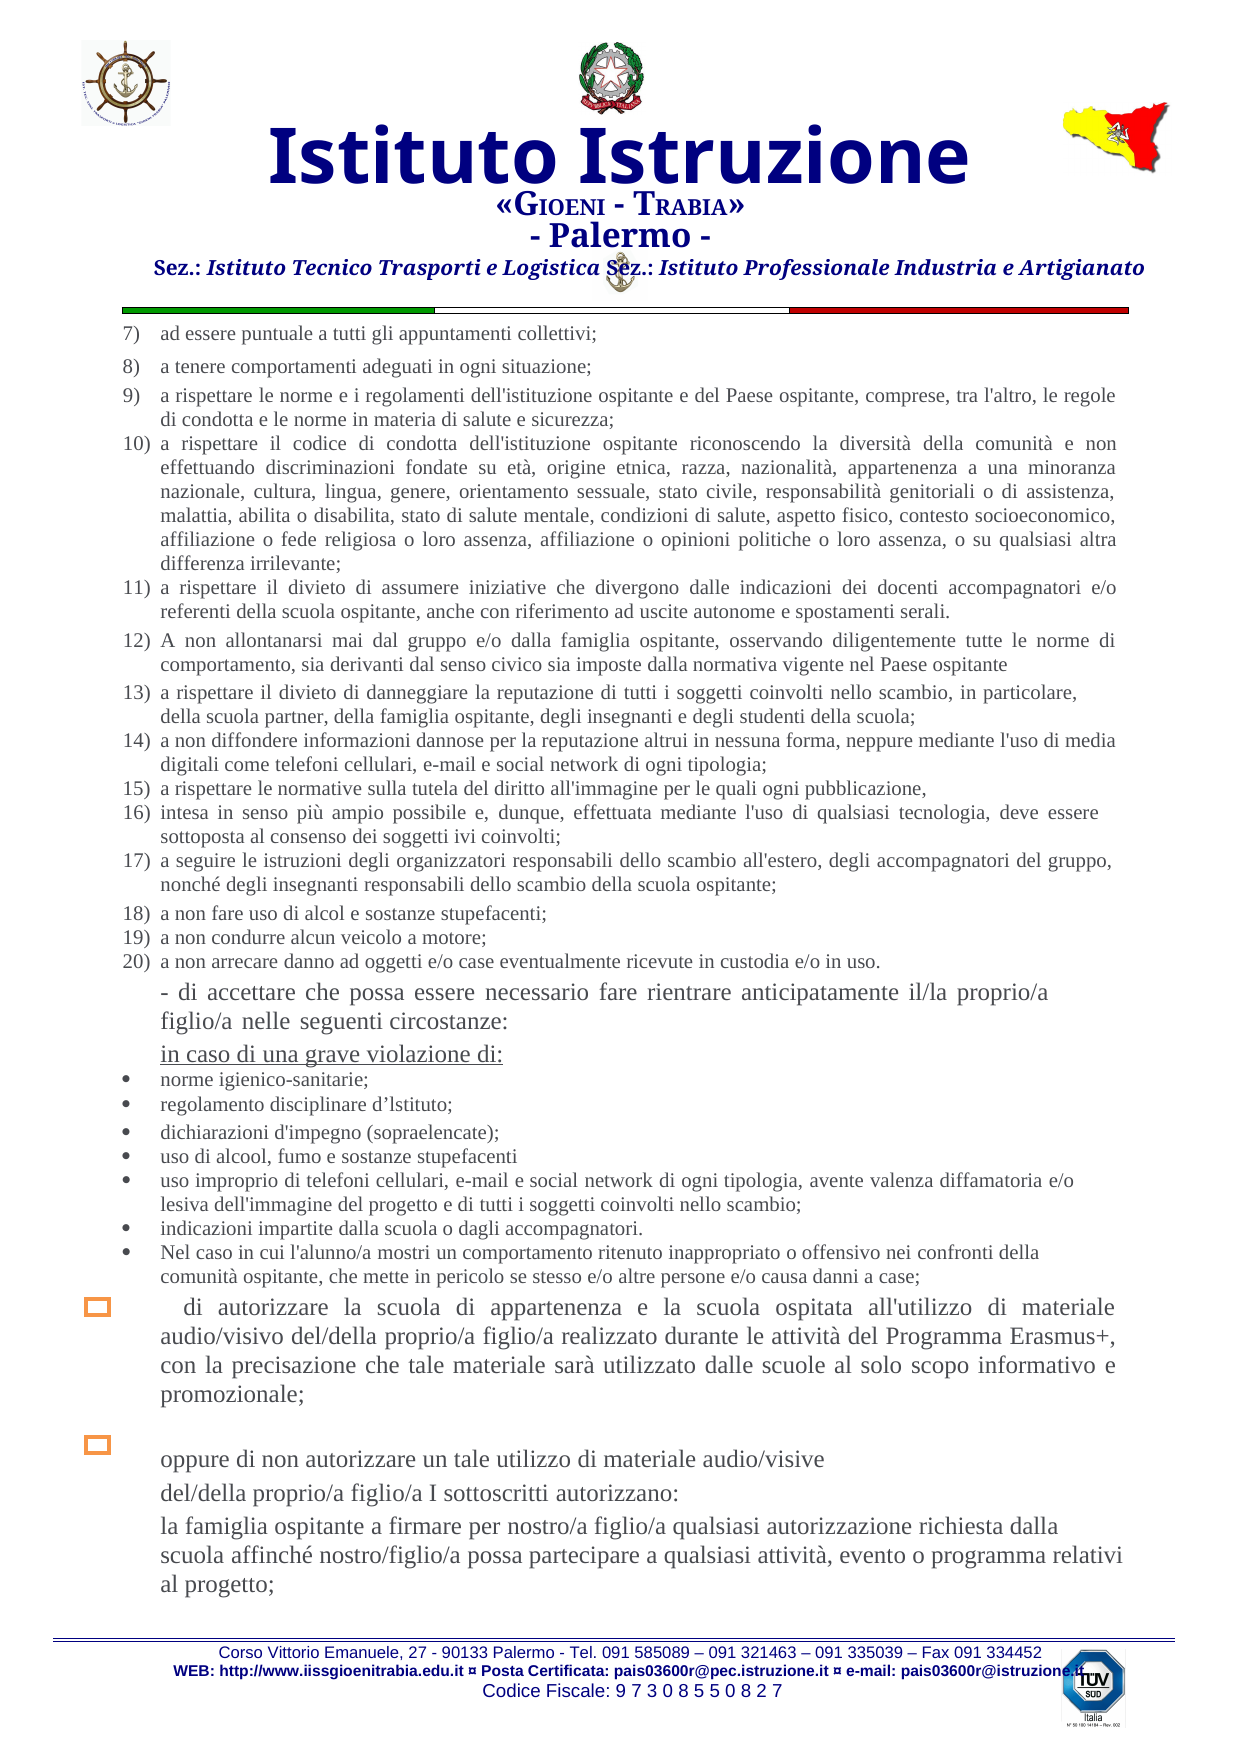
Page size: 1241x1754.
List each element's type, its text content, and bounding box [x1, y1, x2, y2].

list a non diffondere informazioni dannose per la reputazione altrui in nessuna forma, neppure mediante l'uso di media digitali come telefoni cellulari, e-mail e social network di ogni tipologia; [123, 728, 1117, 776]
list uso di alcool, fumo e sostanze stupefacenti [122, 1144, 1128, 1168]
text la famiglia ospitante a firmare per nostro/a figlio/a qualsiasi autorizzazione richiesta dalla scuola affinché nostro/figlio/a possa partecipare a qualsiasi attività, evento o programma relativi al progetto; [160, 1511, 1128, 1598]
text oppure di non autorizzare un tale utilizzo di materiale audio/visive del/della proprio/a figlio/a I sottoscritti autorizzano: [160, 1444, 861, 1507]
list a non condurre alcun veicolo a motore; [122, 925, 1128, 949]
list a rispettare il divieto di danneggiare la reputazione di tutti i soggetti coinvolti nello scambio, in particolare, della scuola partner, della famiglia ospitante, degli insegnanti e degli studenti della scuola; [123, 680, 1116, 728]
picture [1062, 102, 1173, 176]
picture [81, 40, 171, 126]
picture [1061, 1649, 1126, 1728]
list a rispettare il codice di condotta dell'istituzione ospitante riconoscendo la diversità della comunità e non effettuando discriminazioni fondate su età, origine etnica, razza, nazionalità, appartenenza a una minoranza nazionale, cultura, lingua, genere, orientamento sessuale, stato civile, responsabilità genitoriali o di assistenza, malattia, abilita o disabilita, stato di salute mentale, condizioni di salute, aspetto fisico, contesto socioeconomico, affiliazione o fede religiosa o loro assenza, affiliazione o opinioni politiche o loro assenza, o su qualsiasi altra differenza irrilevante; [123, 431, 1117, 575]
list a rispettare il divieto di assumere iniziative che divergono dalle indicazioni dei docenti accompagnatori e/o referenti della scuola ospitante, anche con riferimento ad uscite autonome e spostamenti serali. [123, 575, 1117, 623]
picture [577, 42, 646, 116]
list intesa in senso più ampio possibile e, dunque, effettuata mediante l'uso di qualsiasi tecnologia, deve essere sottoposta al consenso dei soggetti ivi coinvolti; [123, 800, 1116, 848]
picture [592, 244, 648, 301]
list a rispettare le norme e i regolamenti dell'istituzione ospitante e del Paese ospitante, comprese, tra l'altro, le regole di condotta e le norme in materia di salute e sicurezza; [123, 383, 1117, 431]
text di autorizzare la scuola di appartenenza e la scuola ospitata all'utilizzo di materiale audio/visivo del/della proprio/a figlio/a realizzato durante le attività del Programma Erasmus+, con la precisazione che tale materiale sarà utilizzato dalle scuole al solo scopo informativo e promozionale; [160, 1292, 1116, 1407]
list indicazioni impartite dalla scuola o dagli accompagnatori. [122, 1216, 1128, 1240]
list a seguire le istruzioni degli organizzatori responsabili dello scambio all'estero, degli accompagnatori del gruppo, nonché degli insegnanti responsabili dello scambio della scuola ospitante; [123, 848, 1116, 896]
text in caso di una grave violazione di: [160, 1039, 1128, 1067]
list norme igienico-sanitarie; [122, 1067, 1128, 1091]
list uso improprio di telefoni cellulari, e-mail e social network di ogni tipologia, avente valenza diffamatoria e/o lesiva dell'immagine del progetto e di tutti i soggetti coinvolti nello scambio; [123, 1168, 1117, 1216]
list a rispettare le normative sulla tutela del diritto all'immagine per le quali ogni pubblicazione, [122, 776, 1128, 800]
list Nel caso in cui l'alunno/a mostri un comportamento ritenuto inappropriato o offensivo nei confronti della comunità ospitante, che mette in pericolo se stesso e/o altre persone e/o causa danni a case; [123, 1240, 1116, 1288]
text - di accettare che possa essere necessario fare rientrare anticipatamente il/la proprio/a figlio/a nelle seguenti circostanze: [160, 977, 1117, 1034]
list A non allontanarsi mai dal gruppo e/o dalla famiglia ospitante, osservando diligentemente tutte le norme di comportamento, sia derivanti dal senso civico sia imposte dalla normativa vigente nel Paese ospitante [123, 628, 1116, 676]
list a non fare uso di alcol e sostanze stupefacenti; [122, 901, 1128, 925]
list a non arrecare danno ad oggetti e/o case eventualmente ricevute in custodia e/o in uso. [122, 949, 1128, 973]
list ad essere puntuale a tutti gli appuntamenti collettivi; [122, 321, 1128, 344]
list dichiarazioni d'impegno (sopraelencate); [122, 1120, 1128, 1144]
list a tenere comportamenti adeguati in ogni situazione; [122, 354, 1128, 378]
list regolamento disciplinare d’lstituto; [122, 1091, 1128, 1116]
